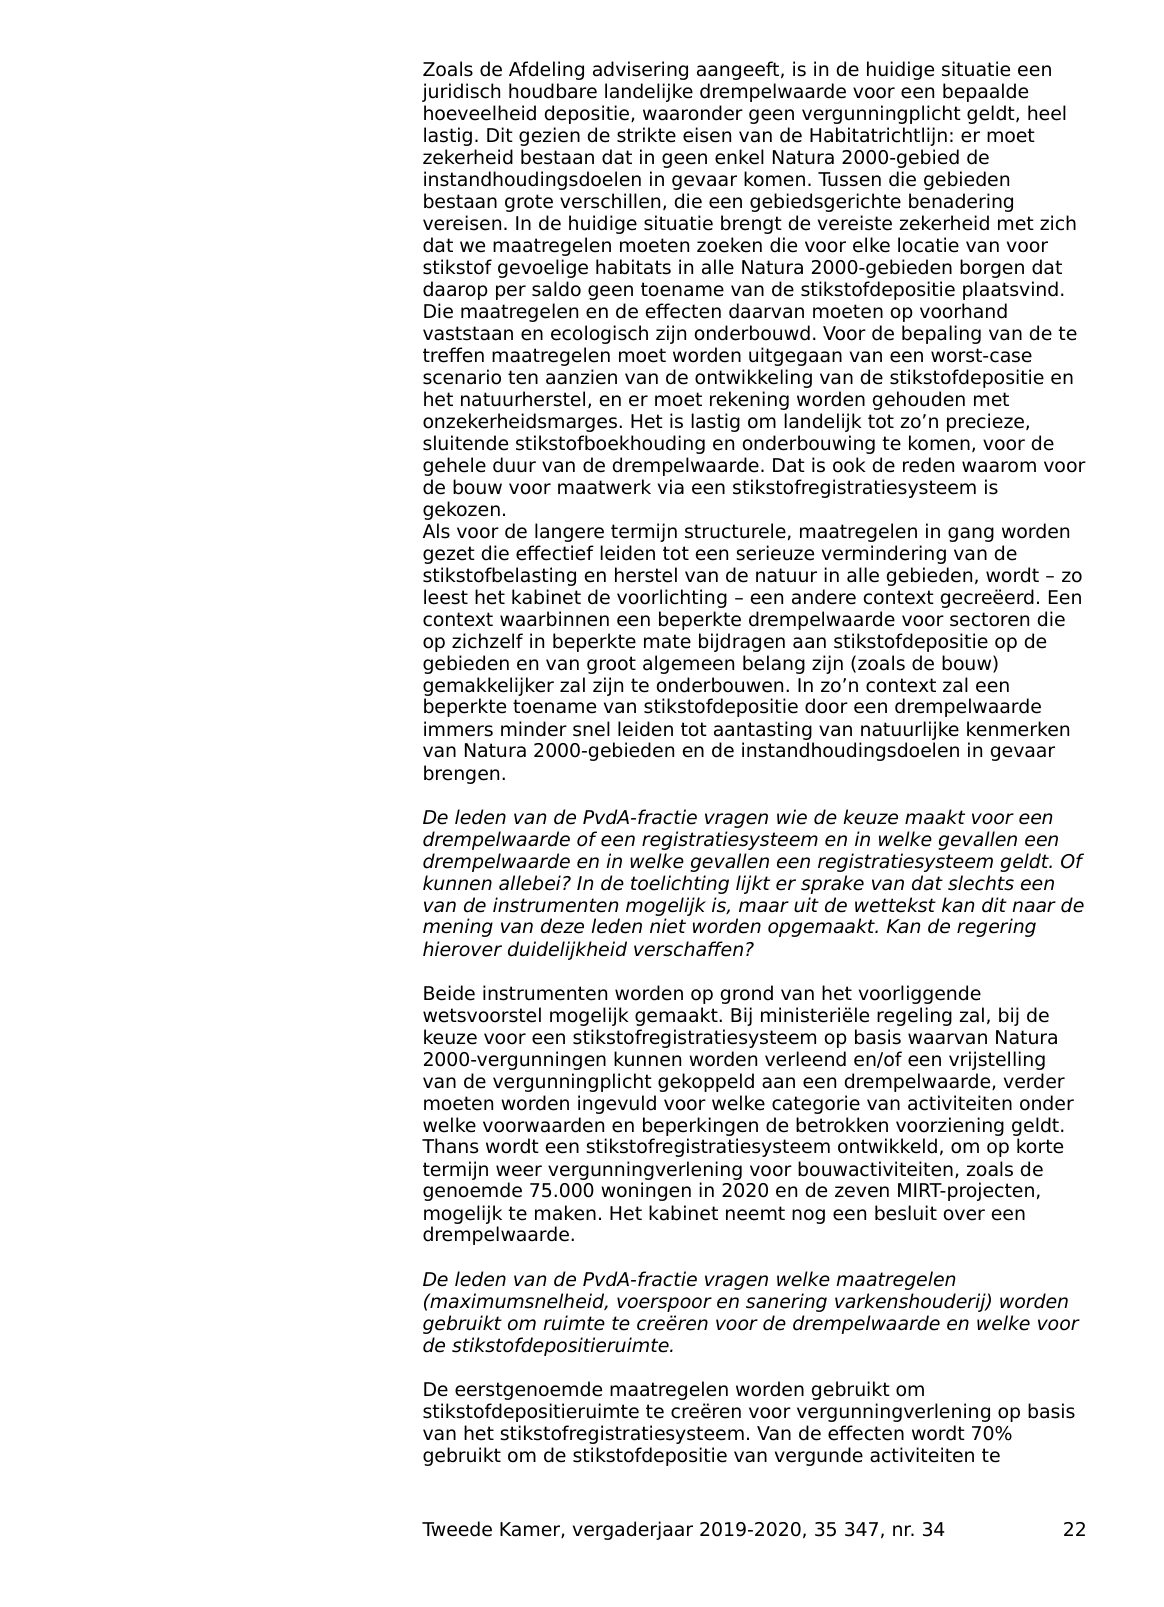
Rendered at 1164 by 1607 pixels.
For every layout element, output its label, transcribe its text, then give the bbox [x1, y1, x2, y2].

text De eerstgenoemde maatregelen worden gebruikt om stikstofdepositieruimte te creëren voor vergunningverlening op basis van het stikstofregistratiesysteem. Van de effecten wordt 70% gebruikt om de stikstofdepositie van vergunde activiteiten te [422, 1379, 1087, 1467]
text De leden van de PvdA-fractie vragen wie de keuze maakt voor een drempelwaarde of een registratiesysteem en in welke gevallen een drempelwaarde en in welke gevallen een registratiesysteem geldt. Of kunnen allebei? In de toelichting lijkt er sprake van dat slechts een van de instrumenten mogelijk is, maar uit de wettekst kan dit naar de mening van deze leden niet worden opgemaakt. Kan de regering hierover duidelijkheid verschaffen? [422, 807, 1087, 960]
text De leden van de PvdA-fractie vragen welke maatregelen (maximumsnelheid, voerspoor en sanering varkenshouderij) worden gebruikt om ruimte te creëren voor de drempelwaarde en welke voor de stikstofdepositieruimte. [422, 1268, 1087, 1356]
text Beide instrumenten worden op grond van het voorliggende wetsvoorstel mogelijk gemaakt. Bij ministeriële regeling zal, bij de keuze voor een stikstofregistratiesysteem op basis waarvan Natura 2000-vergunningen kunnen worden verleend en/of een vrijstelling van de vergunningplicht gekoppeld aan een drempelwaarde, verder moeten worden ingevuld voor welke categorie van activiteiten onder welke voorwaarden en beperkingen de betrokken voorziening geldt. Thans wordt een stikstofregistratiesysteem ontwikkeld, om op korte termijn weer vergunningverlening voor bouwactiviteiten, zoals de genoemde 75.000 woningen in 2020 en de zeven MIRT-projecten, mogelijk te maken. Het kabinet neemt nog een besluit over een drempelwaarde. [422, 983, 1087, 1246]
text Als voor de langere termijn structurele, maatregelen in gang worden gezet die effectief leiden tot een serieuze vermindering van de stikstofbelasting en herstel van de natuur in alle gebieden, wordt – zo leest het kabinet de voorlichting – een andere context gecreëerd. Een context waarbinnen een beperkte drempelwaarde voor sectoren die op zichzelf in beperkte mate bijdragen aan stikstofdepositie op de gebieden en van groot algemeen belang zijn (zoals de bouw) gemakkelijker zal zijn te onderbouwen. In zo’n context zal een beperkte toename van stikstofdepositie door een drempelwaarde immers minder snel leiden tot aantasting van natuurlijke kenmerken van Natura 2000-gebieden en de instandhoudingsdoelen in gevaar brengen. [422, 521, 1087, 784]
text Zoals de Afdeling advisering aangeeft, is in de huidige situatie een juridisch houdbare landelijke drempelwaarde voor een bepaalde hoeveelheid depositie, waaronder geen vergunningplicht geldt, heel lastig. Dit gezien de strikte eisen van de Habitatrichtlijn: er moet zekerheid bestaan dat in geen enkel Natura 2000-gebied de instandhoudingsdoelen in gevaar komen. Tussen die gebieden bestaan grote verschillen, die een gebiedsgerichte benadering vereisen. In de huidige situatie brengt de vereiste zekerheid met zich dat we maatregelen moeten zoeken die voor elke locatie van voor stikstof gevoelige habitats in alle Natura 2000-gebieden borgen dat daarop per saldo geen toename van de stikstofdepositie plaatsvind. Die maatregelen en de effecten daarvan moeten op voorhand vaststaan en ecologisch zijn onderbouwd. Voor de bepaling van de te treffen maatregelen moet worden uitgegaan van een worst-case scenario ten aanzien van de ontwikkeling van de stikstofdepositie en het natuurherstel, en er moet rekening worden gehouden met onzekerheidsmarges. Het is lastig om landelijk tot zo’n precieze, sluitende stikstofboekhouding en onderbouwing te komen, voor de gehele duur van de drempelwaarde. Dat is ook de reden waarom voor de bouw voor maatwerk via een stikstofregistratiesysteem is gekozen. [422, 59, 1087, 521]
